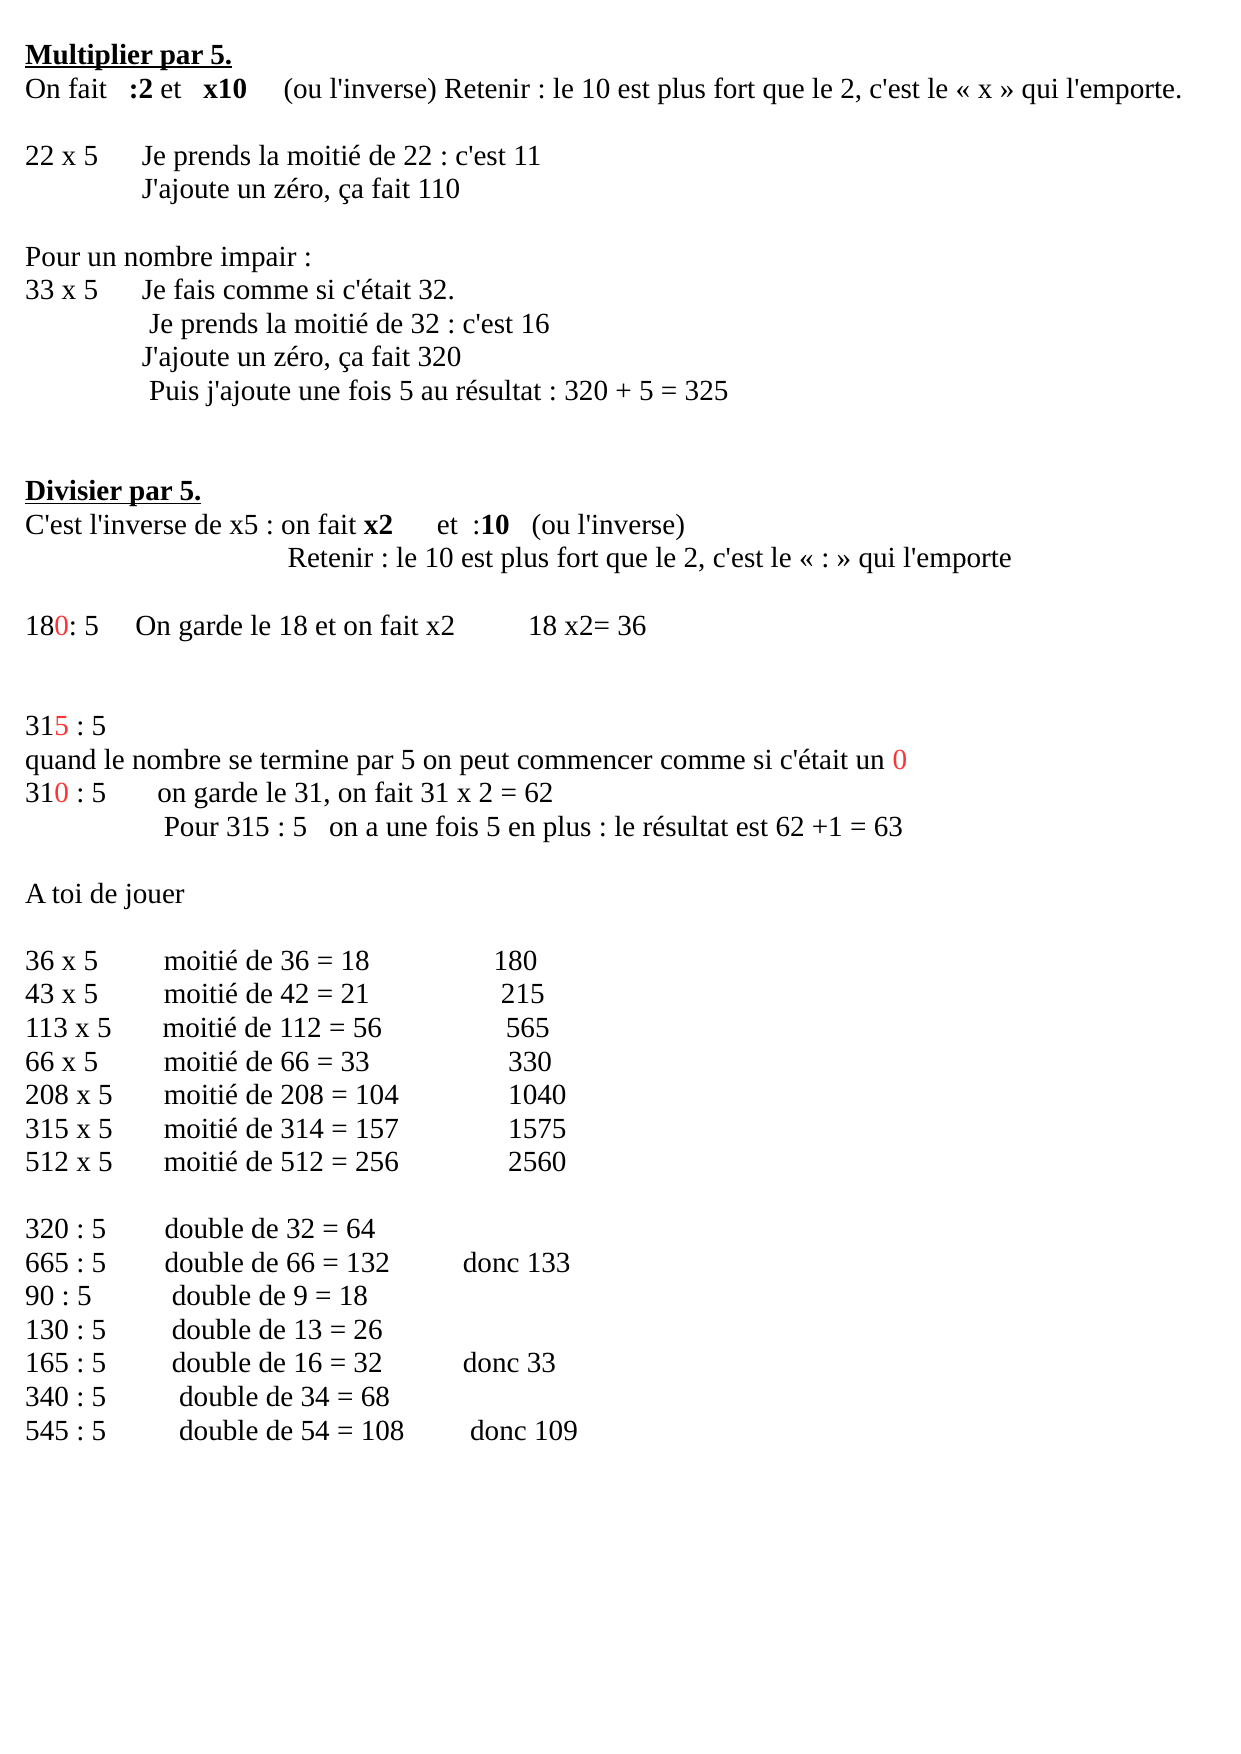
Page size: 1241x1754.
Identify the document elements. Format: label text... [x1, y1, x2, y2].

text A toi de jouer [25, 876, 1211, 909]
text J'ajoute un zéro, ça fait 320 [25, 339, 1211, 373]
text 340 : 5 double de 34 = 68 [25, 1379, 1211, 1413]
text Je prends la moitié de 32 : c'est 16 [25, 306, 1211, 339]
text Puis j'ajoute une fois 5 au résultat : 320 + 5 = 325 [25, 373, 1211, 406]
text quand le nombre se termine par 5 on peut commencer comme si c'était un 0 [25, 742, 1211, 775]
text Multiplier par 5. [25, 37, 1211, 71]
text On fait :2 et x10 (ou l'inverse) Retenir : le 10 est plus fort que le 2, c'est le « x » qui l'emporte. [25, 71, 1211, 104]
text 320 : 5 double de 32 = 64 [25, 1211, 1211, 1245]
text 113 x 5 moitié de 112 = 56 565 [25, 1010, 1211, 1044]
text 90 : 5 double de 9 = 18 [25, 1278, 1211, 1312]
text Divisier par 5. [25, 473, 1211, 507]
text Pour 315 : 5 on a une fois 5 en plus : le résultat est 62 +1 = 63 [25, 809, 1211, 842]
text 33 x 5 Je fais comme si c'était 32. [25, 272, 1211, 306]
text 66 x 5 moitié de 66 = 33 330 [25, 1044, 1211, 1077]
text 665 : 5 double de 66 = 132 donc 133 [25, 1245, 1211, 1278]
text 43 x 5 moitié de 42 = 21 215 [25, 977, 1211, 1010]
text J'ajoute un zéro, ça fait 110 [25, 172, 1211, 205]
text 208 x 5 moitié de 208 = 104 1040 [25, 1077, 1211, 1111]
text 180: 5 On garde le 18 et on fait x2 18 x2= 36 [25, 608, 1211, 641]
text Pour un nombre impair : [25, 239, 1211, 272]
text 315 : 5 [25, 708, 1211, 742]
text 36 x 5 moitié de 36 = 18 180 [25, 943, 1211, 977]
text C'est l'inverse de x5 : on fait x2 et :10 (ou l'inverse) [25, 507, 1211, 541]
text Retenir : le 10 est plus fort que le 2, c'est le « : » qui l'emporte [25, 541, 1211, 574]
text 165 : 5 double de 16 = 32 donc 33 [25, 1346, 1211, 1379]
text 310 : 5 on garde le 31, on fait 31 x 2 = 62 [25, 775, 1211, 809]
text 130 : 5 double de 13 = 26 [25, 1312, 1211, 1346]
text 315 x 5 moitié de 314 = 157 1575 [25, 1111, 1211, 1144]
text 22 x 5 Je prends la moitié de 22 : c'est 11 [25, 138, 1211, 172]
text 545 : 5 double de 54 = 108 donc 109 [25, 1413, 1211, 1446]
text 512 x 5 moitié de 512 = 256 2560 [25, 1144, 1211, 1178]
